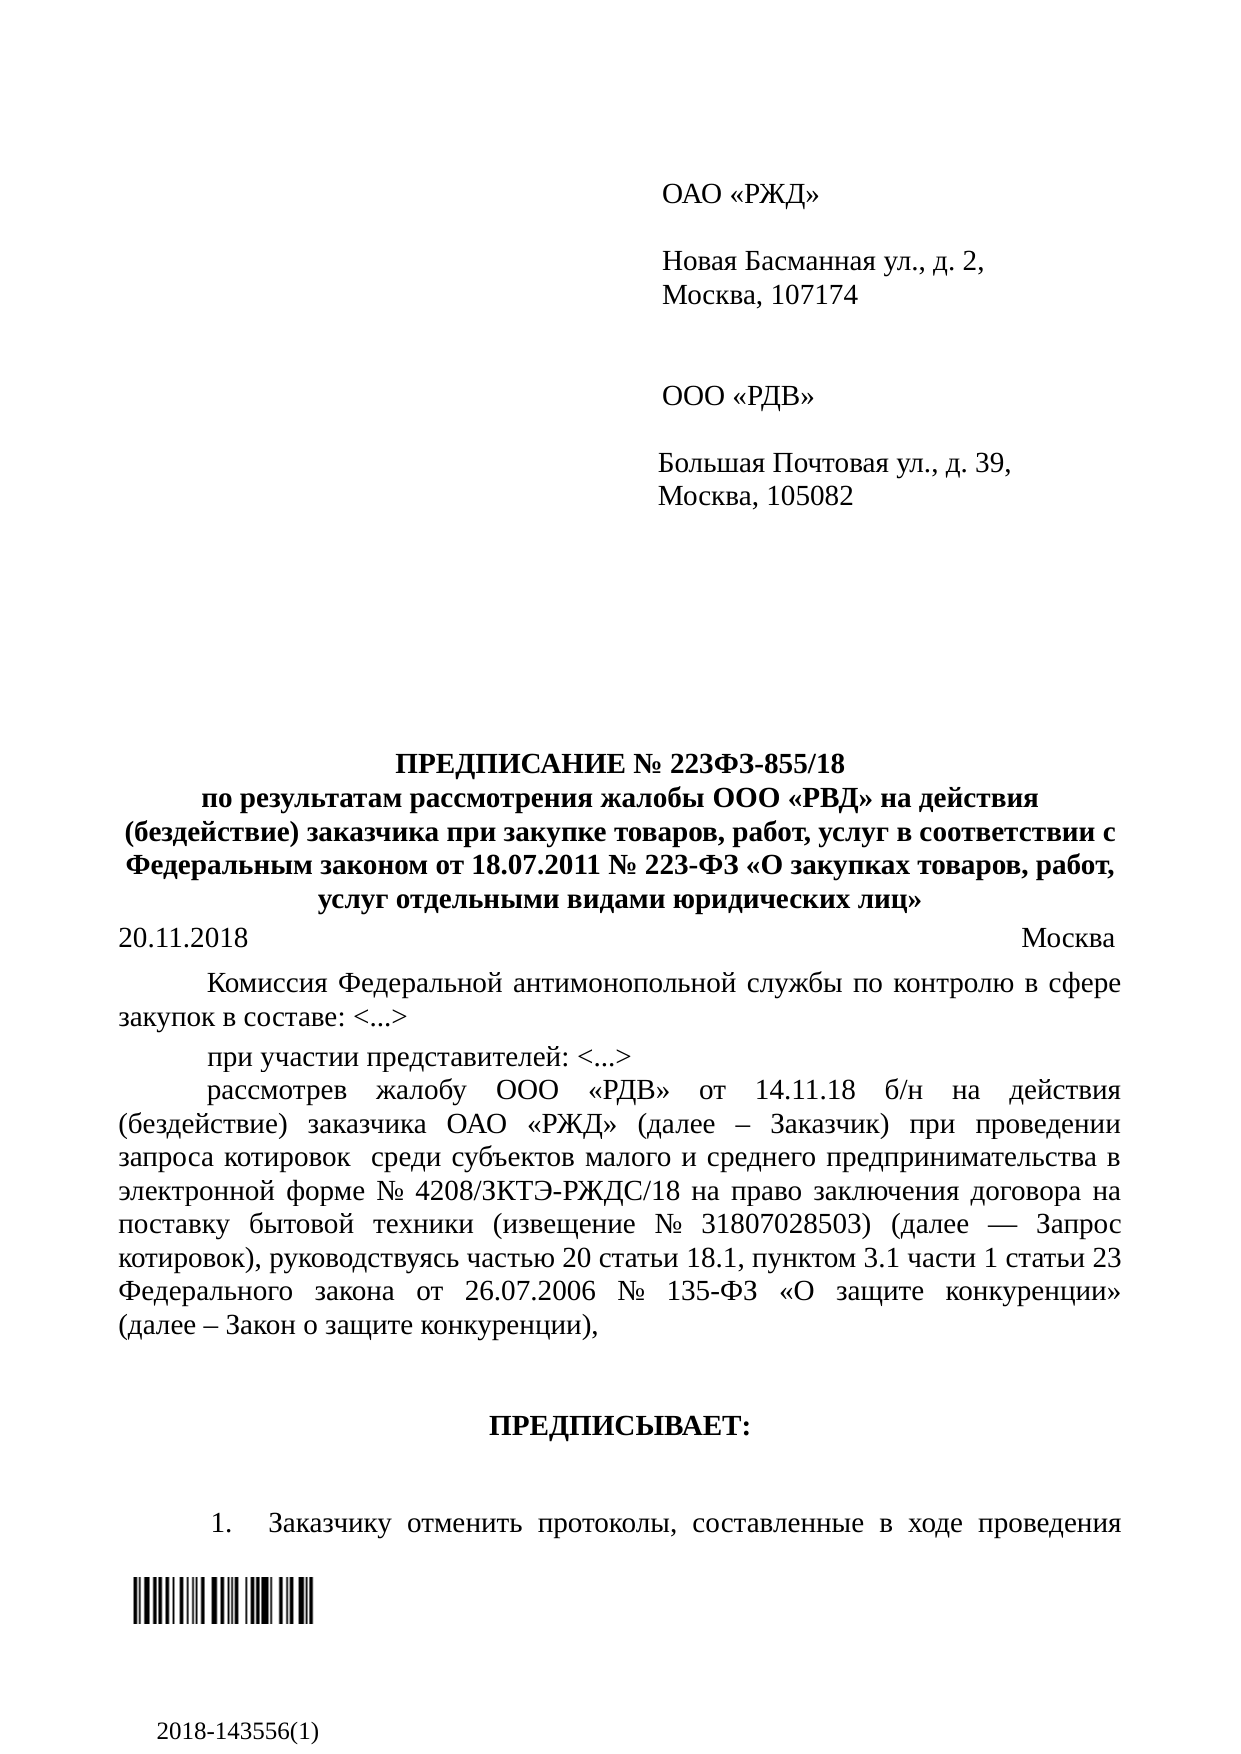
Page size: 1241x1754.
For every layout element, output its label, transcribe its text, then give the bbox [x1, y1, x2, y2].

text 20.11.2018 Москва [118, 920, 1122, 954]
text Новая Басманная ул., д. 2, Москва, 107174 [662, 243, 1122, 311]
text по результатам рассмотрения жалобы ООО «РВД» на действия (бездействие) заказчика при закупке товаров, работ, услуг в соответствии с Федеральным законом от 18.07.2011 № 223-ФЗ «О закупках товаров, работ, услуг отдельными видами юридических лиц» [118, 780, 1122, 914]
text ОАО «РЖД» [662, 176, 1122, 210]
text Москва, 105082 [118, 478, 1122, 512]
text рассмотрев жалобу ООО «РДВ» от 14.11.18 б/н на действия (бездействие) заказчика ОАО «РЖД» (далее – Заказчик) при проведении запроса котировок среди субъектов малого и среднего предпринимательства в электронной форме № 4208/ЗКТЭ-РЖДС/18 на право заключения договора на поставку бытовой техники (извещение № 31807028503) (далее — Запрос котировок), руководствуясь частью 20 статьи 18.1, пунктом 3.1 части 1 статьи 23 Федерального закона от 26.07.2006 № 135-ФЗ «О защите конкуренции» (далее – Закон о защите конкуренции), [118, 1072, 1122, 1341]
text ПРЕДПИСАНИЕ № 223ФЗ-855/18 [118, 747, 1122, 780]
picture [118, 1577, 331, 1624]
list Заказчику отменить протоколы, составленные в ходе проведения [118, 1505, 1122, 1539]
text ПРЕДПИСЫВАЕТ: [118, 1408, 1122, 1441]
text ООО «РДВ» [662, 378, 1122, 411]
text Большая Почтовая ул., д. 39, [118, 445, 1122, 478]
text при участии представителей: <...> [118, 1039, 1122, 1072]
text Комиссия Федеральной антимонопольной службы по контролю в сфере закупок в составе: <...> [118, 966, 1122, 1033]
